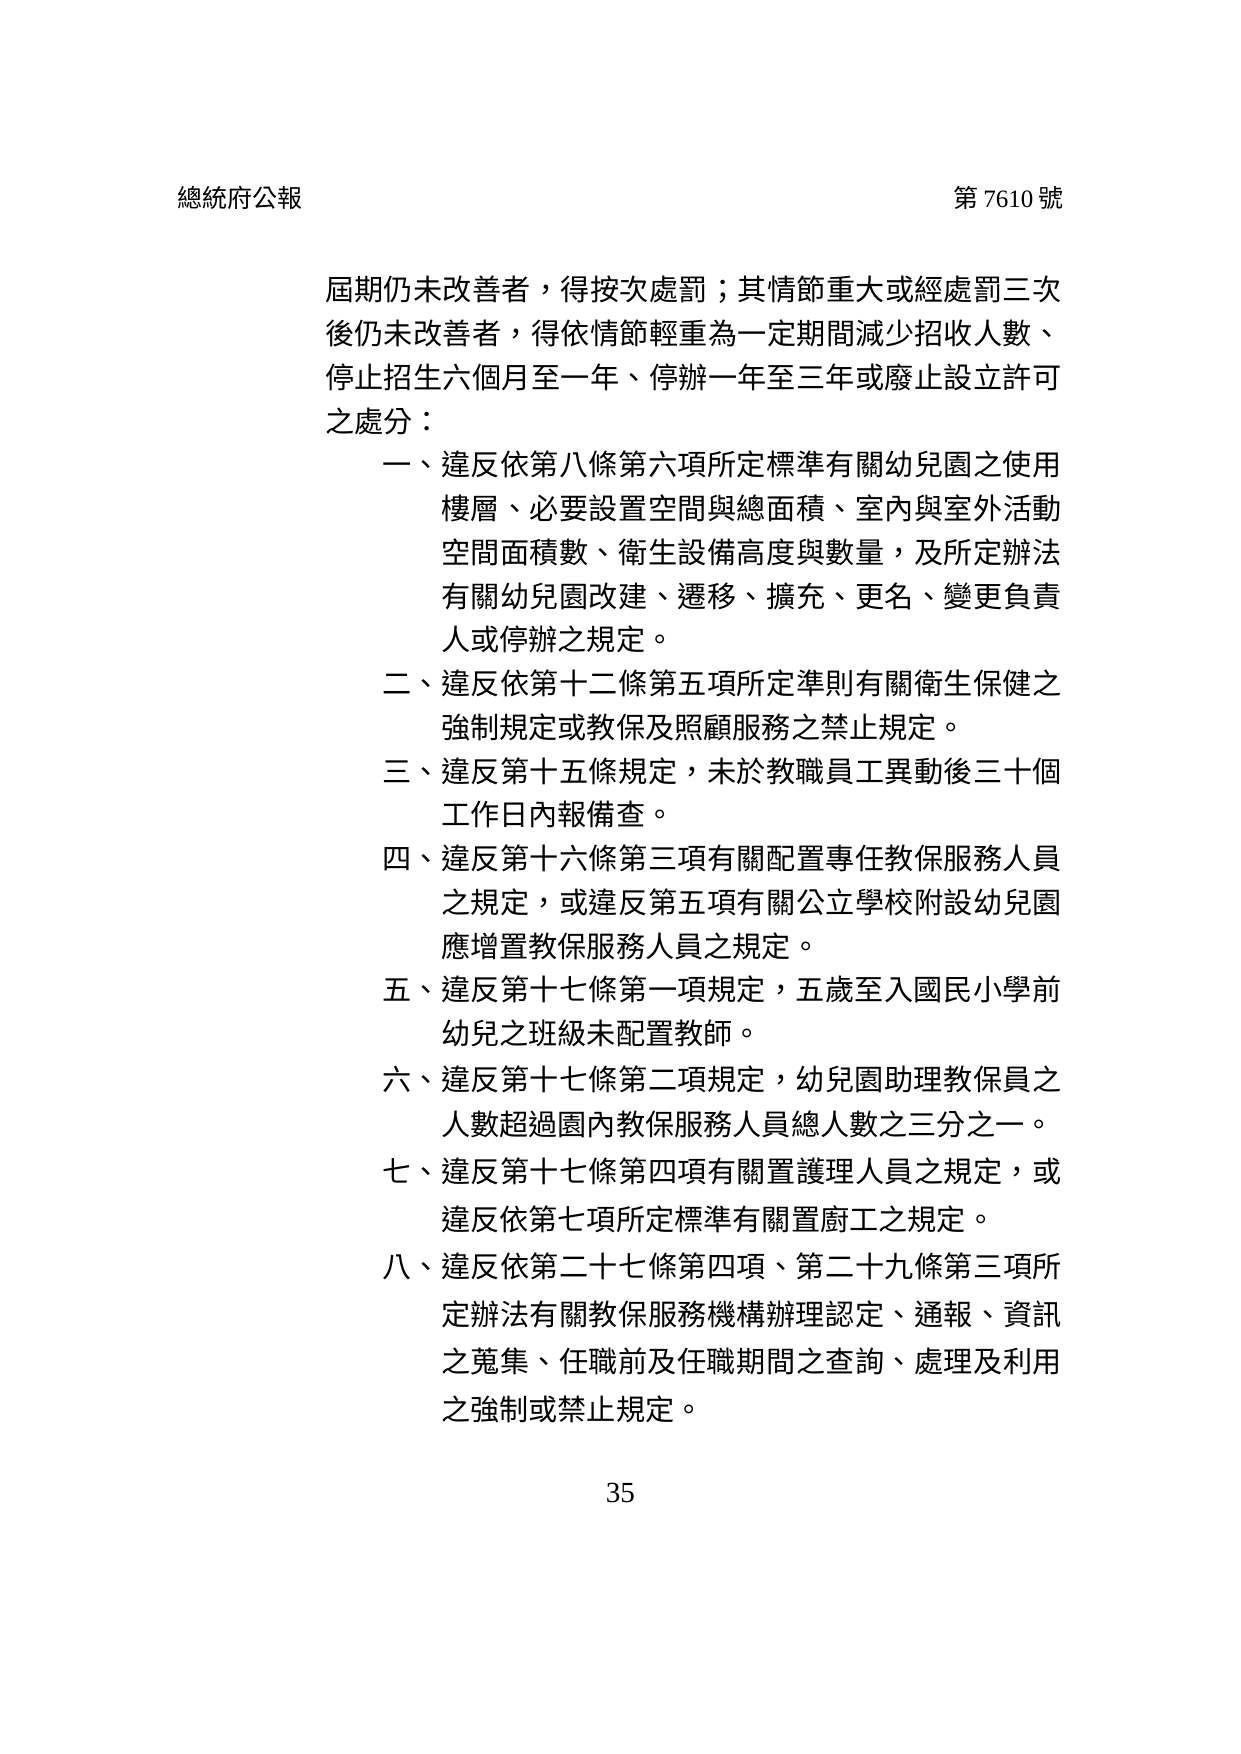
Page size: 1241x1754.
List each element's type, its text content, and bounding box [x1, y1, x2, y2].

text 五、 違反第十七條第一項規定，五歲至入國民小學前幼兒之班級未配置教師。 [382, 966, 1063, 1053]
text 六、 違反第十七條第二項規定，幼兒園助理教保員之人數超過園內教保服務人員總人數之三分之一。 [382, 1053, 1063, 1145]
text 三、 違反第十五條規定，未於教職員工異動後三十個工作日內報備查。 [382, 747, 1063, 834]
text 屆期仍未改善者，得按次處罰；其情節重大或經處罰三次後仍未改善者，得依情節輕重為一定期間減少招收人數、停止招生六個月至一年、停辦一年至三年或廢止設立許可之處分： [177, 266, 1063, 441]
text 八、 違反依第二十七條第四項、第二十九條第三項所定辦法有關教保服務機構辦理認定、通報、資訊之蒐集、任職前及任職期間之查詢、處理及利用之強制或禁止規定。 [382, 1240, 1063, 1429]
text 一、 違反依第八條第六項所定標準有關幼兒園之使用樓層、必要設置空間與總面積、室內與室外活動空間面積數、衛生設備高度與數量，及所定辦法有關幼兒園改建、遷移、擴充、更名、變更負責人或停辦之規定。 [382, 441, 1063, 659]
text 二、 違反依第十二條第五項所定準則有關衛生保健之強制規定或教保及照顧服務之禁止規定。 [382, 659, 1063, 747]
text 七、 違反第十七條第四項有關置護理人員之規定，或違反依第七項所定標準有關置廚工之規定。 [382, 1145, 1063, 1240]
text 四、 違反第十六條第三項有關配置專任教保服務人員之規定，或違反第五項有關公立學校附設幼兒園應增置教保服務人員之規定。 [382, 834, 1063, 966]
